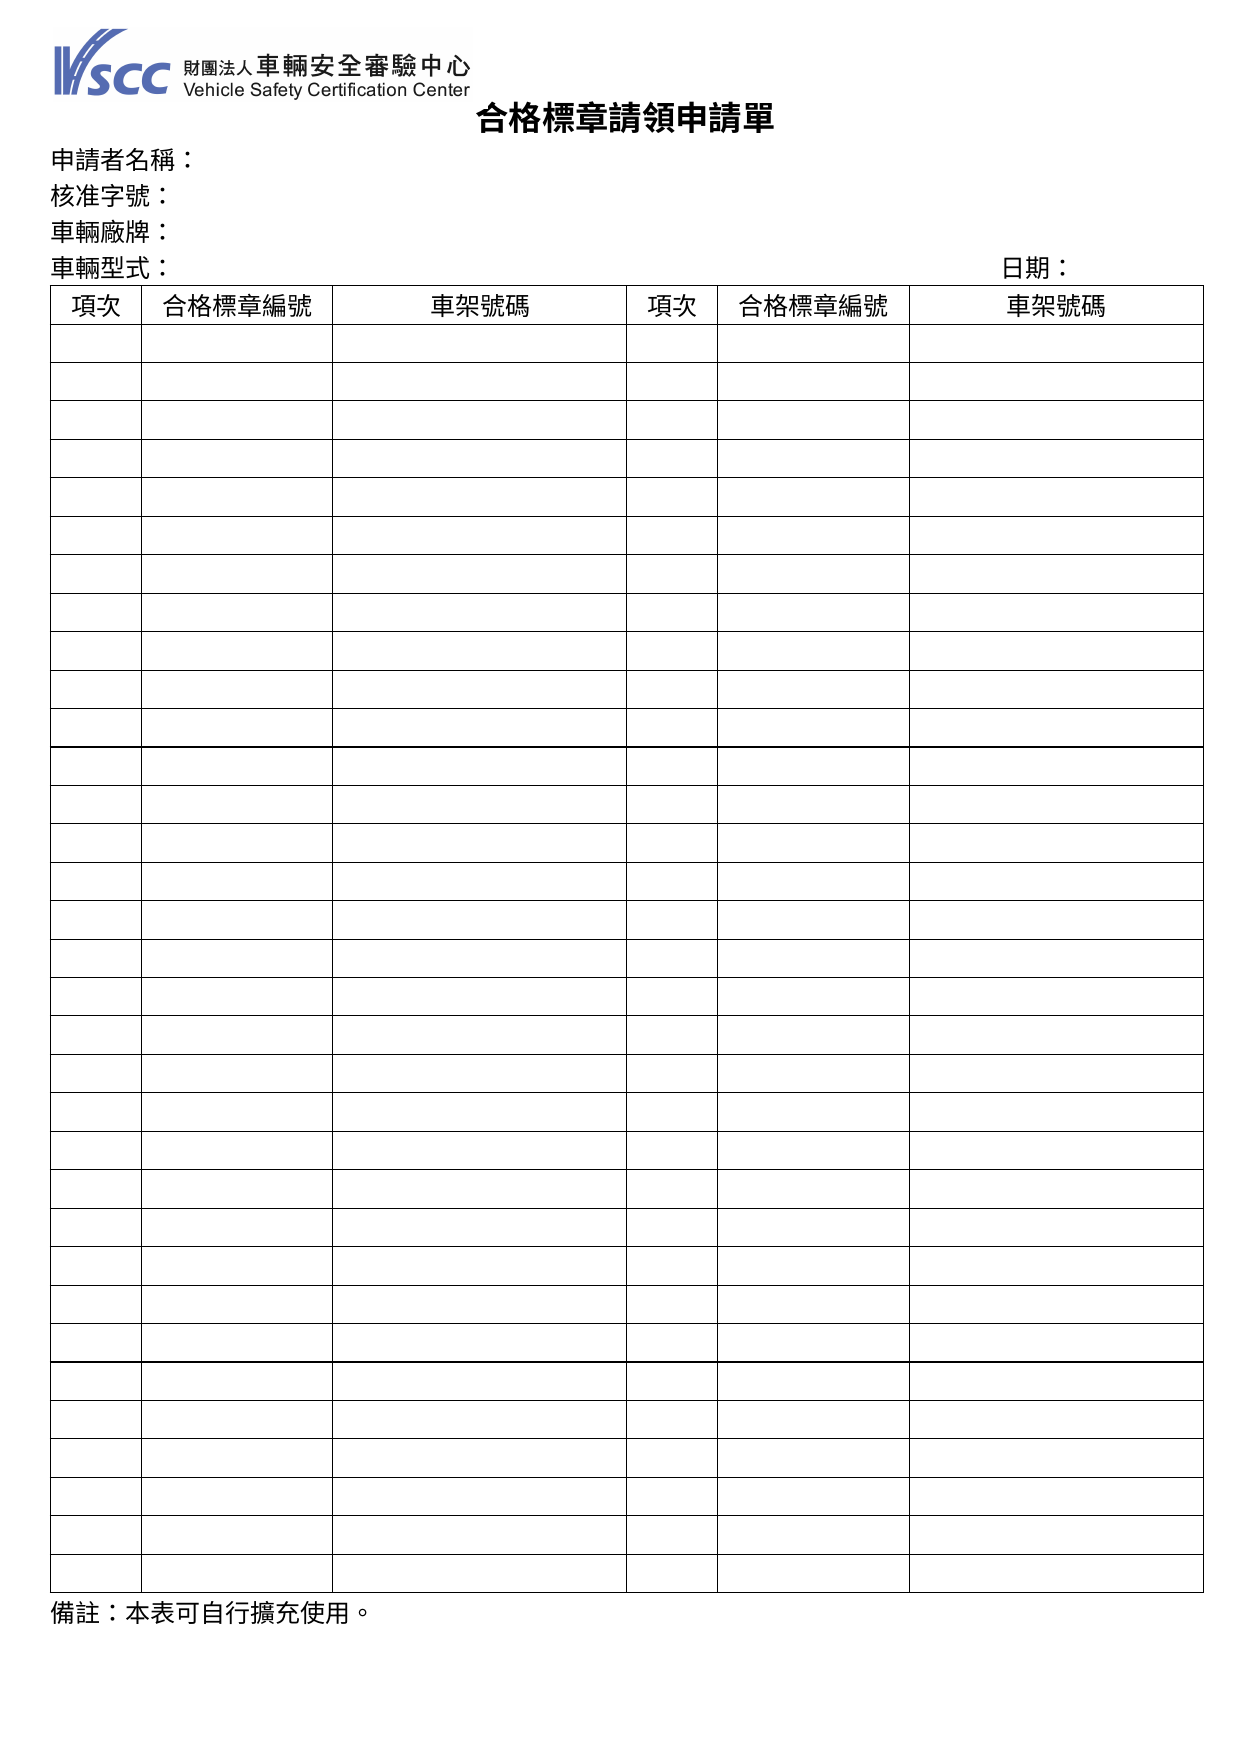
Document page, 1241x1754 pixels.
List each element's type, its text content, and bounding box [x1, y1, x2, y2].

table_cell [627, 1363, 717, 1400]
table_cell [51, 978, 141, 1015]
table_cell [51, 748, 141, 785]
table_cell [910, 1478, 1203, 1515]
table_cell [910, 1286, 1203, 1323]
table_cell [627, 401, 717, 439]
table_cell [142, 363, 332, 400]
table_cell [718, 1132, 909, 1169]
table_cell [910, 978, 1203, 1015]
table_cell [718, 824, 909, 862]
table_cell [910, 1516, 1203, 1553]
table_cell [333, 786, 626, 823]
table_cell [142, 594, 332, 631]
table_cell [627, 1132, 717, 1169]
table_cell [51, 824, 141, 862]
table_cell [142, 901, 332, 938]
table_cell [910, 363, 1203, 400]
table_cell [333, 1478, 626, 1515]
table_cell [333, 940, 626, 977]
table_cell [910, 748, 1203, 785]
table_cell [333, 632, 626, 669]
table_cell [910, 401, 1203, 439]
table_cell [910, 517, 1203, 554]
table_cell [333, 978, 626, 1015]
table_cell [910, 786, 1203, 823]
text 核准字號： [50, 176, 1200, 213]
table_cell [333, 1555, 626, 1592]
table_cell [627, 671, 717, 708]
table_cell [910, 1439, 1203, 1477]
table_cell [51, 1055, 141, 1092]
table_cell [627, 709, 717, 746]
text 車輛廠牌： [50, 213, 1200, 249]
table_cell [910, 671, 1203, 708]
table_cell [718, 325, 909, 362]
table_cell [910, 325, 1203, 362]
table_cell [142, 1555, 332, 1592]
table_cell [627, 1478, 717, 1515]
table_cell [718, 1324, 909, 1361]
table_cell [142, 1093, 332, 1131]
table_cell [627, 440, 717, 477]
table_cell [718, 632, 909, 669]
table_cell [142, 1016, 332, 1054]
table_cell [333, 1209, 626, 1246]
table_cell [142, 517, 332, 554]
table_cell [627, 748, 717, 785]
table_cell [910, 555, 1203, 593]
table_cell [910, 1016, 1203, 1054]
table_cell [910, 1401, 1203, 1438]
table_cell [718, 363, 909, 400]
table_cell [142, 1209, 332, 1246]
table_cell [333, 1016, 626, 1054]
table_cell [333, 1055, 626, 1092]
table_cell [333, 478, 626, 516]
table_cell [51, 632, 141, 669]
table_cell [333, 1439, 626, 1477]
table_cell [51, 401, 141, 439]
table_cell [627, 1209, 717, 1246]
table_cell [333, 1286, 626, 1323]
table_cell [333, 555, 626, 593]
table_cell [910, 940, 1203, 977]
table_cell [333, 440, 626, 477]
text 合格標章請領申請單 [50, 92, 1200, 140]
table_cell [51, 671, 141, 708]
table_cell [627, 1170, 717, 1208]
table_cell [333, 401, 626, 439]
table_cell [627, 1516, 717, 1553]
table_cell [51, 901, 141, 938]
table_cell [718, 1016, 909, 1054]
table_cell [910, 1555, 1203, 1592]
table_cell [627, 940, 717, 977]
table_cell [718, 1055, 909, 1092]
table_cell [718, 786, 909, 823]
table_cell [333, 363, 626, 400]
table_cell [333, 1516, 626, 1553]
table_cell [142, 978, 332, 1015]
table_cell [51, 1286, 141, 1323]
table_cell [718, 1439, 909, 1477]
table_cell [627, 478, 717, 516]
table_header 項次 [51, 286, 141, 323]
table_cell [142, 940, 332, 977]
table_cell [333, 671, 626, 708]
table_cell [51, 709, 141, 746]
table_cell [910, 1132, 1203, 1169]
table_cell [910, 709, 1203, 746]
table_cell [333, 1247, 626, 1284]
table_cell [627, 786, 717, 823]
table_header 合格標章編號 [718, 286, 909, 323]
table_cell [51, 1016, 141, 1054]
table_cell [910, 863, 1203, 900]
table_cell [142, 1055, 332, 1092]
table_cell [51, 325, 141, 362]
table_cell [627, 1324, 717, 1361]
table_cell [718, 1209, 909, 1246]
table_cell [718, 1363, 909, 1400]
table_cell [627, 1247, 717, 1284]
table_cell [627, 363, 717, 400]
table_cell [718, 1170, 909, 1208]
table_cell [142, 1478, 332, 1515]
table_cell [718, 978, 909, 1015]
table_cell [142, 748, 332, 785]
table_cell [142, 1516, 332, 1553]
table_cell [718, 863, 909, 900]
table_cell [718, 594, 909, 631]
table_cell [51, 1247, 141, 1284]
table_cell [627, 1055, 717, 1092]
table_cell [142, 1324, 332, 1361]
table_cell [910, 1055, 1203, 1092]
table_cell [51, 1401, 141, 1438]
text 車輛型式： 日期： [50, 249, 1200, 285]
table_cell [333, 824, 626, 862]
table_cell [51, 1209, 141, 1246]
table_cell [718, 555, 909, 593]
table_cell [627, 1286, 717, 1323]
text 申請者名稱： [50, 140, 1200, 176]
table_cell [718, 517, 909, 554]
table_cell [718, 1247, 909, 1284]
table_cell [627, 978, 717, 1015]
table_cell [51, 1439, 141, 1477]
table_cell [910, 440, 1203, 477]
table_cell [718, 940, 909, 977]
table_cell [142, 440, 332, 477]
table_header 合格標章編號 [142, 286, 332, 323]
table_cell [627, 1016, 717, 1054]
table_cell [51, 863, 141, 900]
table_cell [51, 478, 141, 516]
table_cell [333, 1363, 626, 1400]
table_cell [627, 632, 717, 669]
table_cell [627, 1555, 717, 1592]
table_cell [51, 1363, 141, 1400]
table_cell [142, 1247, 332, 1284]
table_cell [51, 594, 141, 631]
table_cell [333, 863, 626, 900]
table_header 項次 [627, 286, 717, 323]
table_cell [718, 1555, 909, 1592]
table_cell [718, 1516, 909, 1553]
table_cell [333, 1132, 626, 1169]
table_cell [627, 325, 717, 362]
table_cell [910, 1093, 1203, 1131]
table_cell [627, 1439, 717, 1477]
text 備註：本表可自行擴充使用。 [50, 1593, 1200, 1629]
table_cell [142, 401, 332, 439]
table_cell [333, 1401, 626, 1438]
table_cell [142, 863, 332, 900]
table_cell [627, 1401, 717, 1438]
table_cell [718, 478, 909, 516]
table_cell [718, 709, 909, 746]
table_cell [718, 1286, 909, 1323]
table_cell [142, 555, 332, 593]
table_cell [910, 1247, 1203, 1284]
table_cell [333, 1170, 626, 1208]
table_cell [142, 1401, 332, 1438]
table_cell [142, 824, 332, 862]
table_cell [718, 1093, 909, 1131]
table_cell [333, 517, 626, 554]
table_cell [910, 901, 1203, 938]
table_cell [718, 748, 909, 785]
table_cell [51, 555, 141, 593]
table_cell [51, 1093, 141, 1131]
table_cell [142, 786, 332, 823]
table_cell [333, 594, 626, 631]
table_cell [910, 824, 1203, 862]
table_cell [51, 363, 141, 400]
table_cell [51, 786, 141, 823]
table_cell [333, 709, 626, 746]
table_cell [142, 1132, 332, 1169]
table_cell [910, 1170, 1203, 1208]
table_cell [142, 1439, 332, 1477]
table_cell [51, 1132, 141, 1169]
table_cell [627, 901, 717, 938]
table_cell [142, 709, 332, 746]
table_cell [627, 555, 717, 593]
table_cell [333, 1324, 626, 1361]
table_cell [718, 1478, 909, 1515]
table_cell [333, 748, 626, 785]
table_cell [910, 632, 1203, 669]
table_cell [910, 594, 1203, 631]
table_cell [142, 1286, 332, 1323]
table_cell [718, 440, 909, 477]
table_cell [910, 1324, 1203, 1361]
table_cell [51, 440, 141, 477]
table_cell [142, 671, 332, 708]
table_header 車架號碼 [333, 286, 626, 323]
table_cell [910, 478, 1203, 516]
table_cell [333, 901, 626, 938]
table_cell [718, 401, 909, 439]
table_cell [718, 671, 909, 708]
table_cell [333, 325, 626, 362]
table_cell [142, 1363, 332, 1400]
table_cell [51, 1478, 141, 1515]
table_header 車架號碼 [910, 286, 1203, 323]
table_cell [718, 901, 909, 938]
table_cell [718, 1401, 909, 1438]
table_cell [51, 1324, 141, 1361]
table_cell [333, 1093, 626, 1131]
table_cell [142, 325, 332, 362]
table_cell [142, 1170, 332, 1208]
table_cell [627, 1093, 717, 1131]
table_cell [910, 1209, 1203, 1246]
table_cell [51, 1516, 141, 1553]
table_cell [142, 478, 332, 516]
table_cell [51, 517, 141, 554]
table_cell [627, 824, 717, 862]
table_cell [627, 517, 717, 554]
table_cell [51, 1170, 141, 1208]
table_cell [51, 940, 141, 977]
table_cell [51, 1555, 141, 1592]
table_cell [627, 863, 717, 900]
table_cell [910, 1363, 1203, 1400]
table_cell [142, 632, 332, 669]
table_cell [627, 594, 717, 631]
